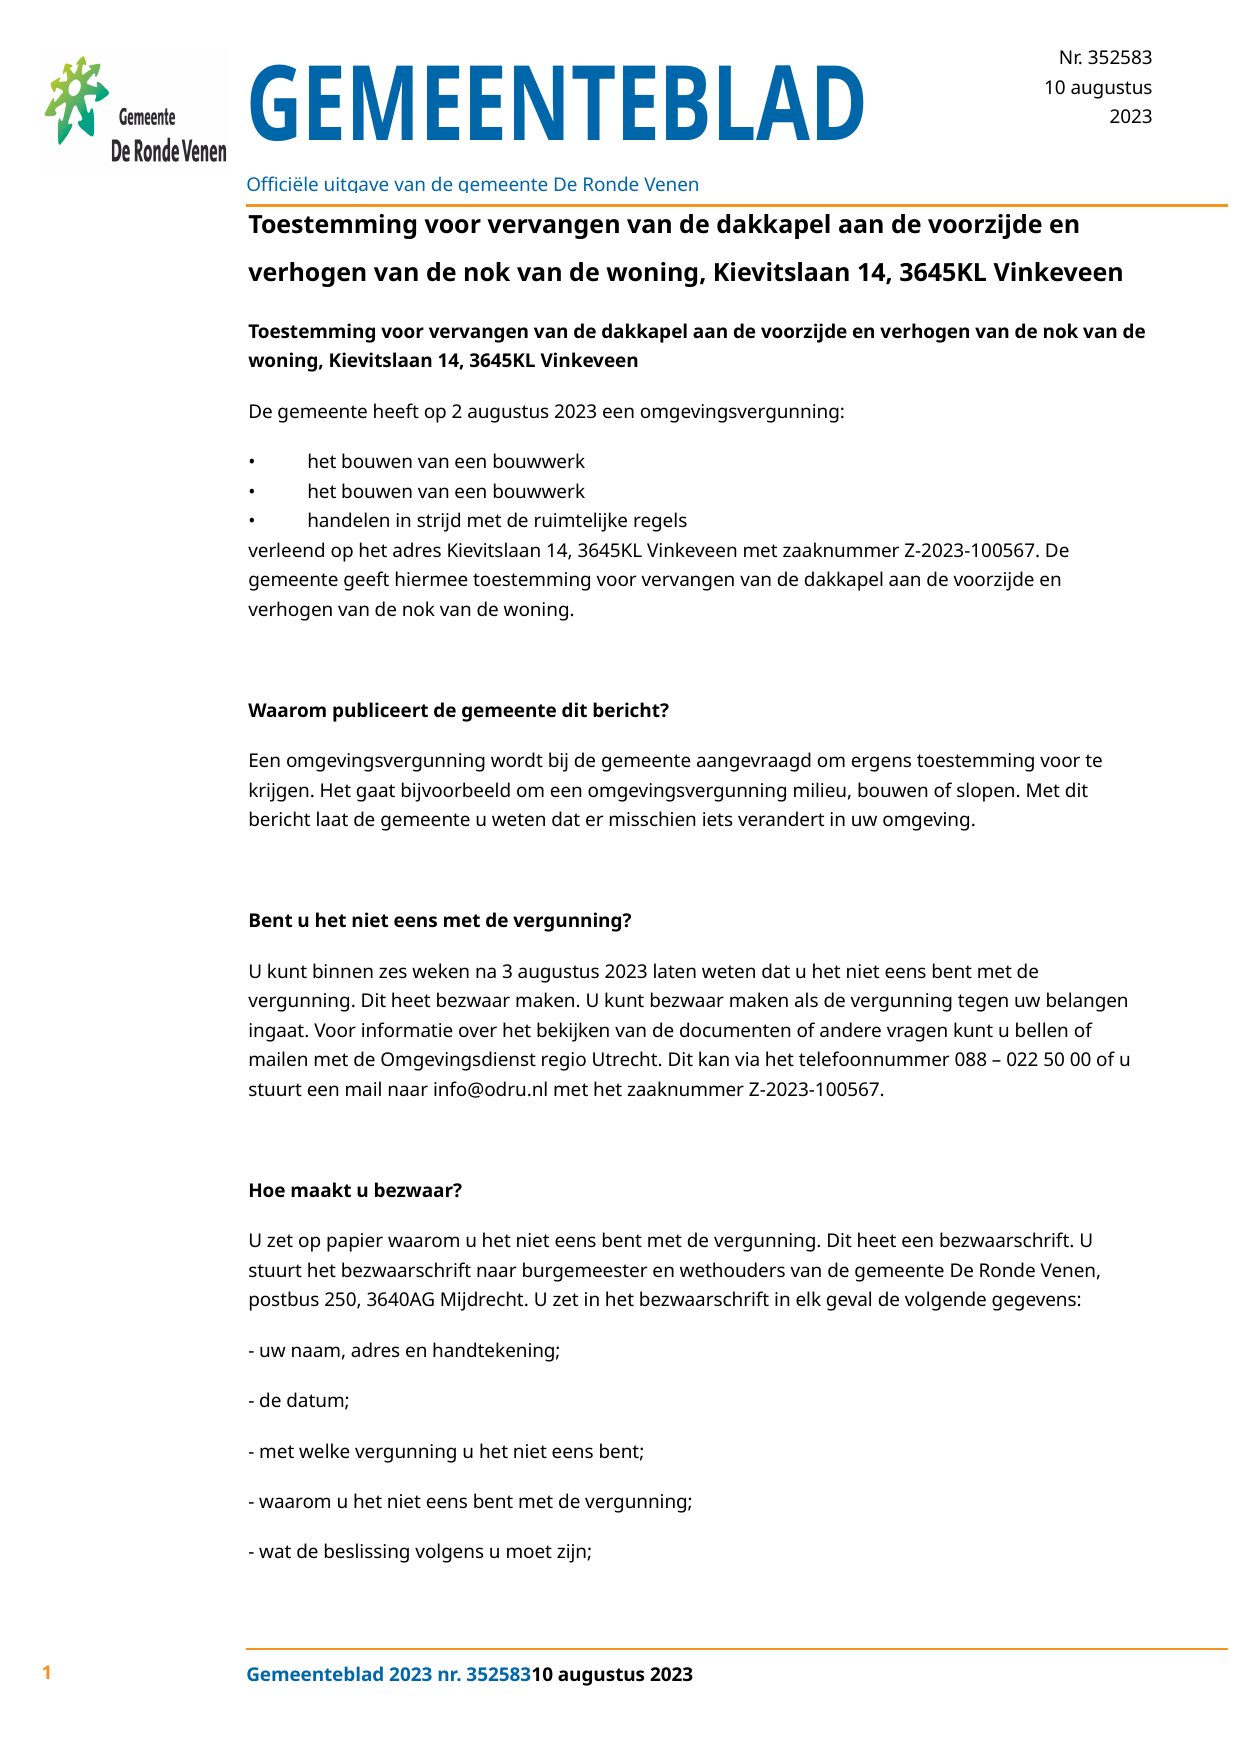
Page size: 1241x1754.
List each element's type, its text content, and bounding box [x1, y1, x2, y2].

text Een omgevingsvergunning wordt bij de gemeente aangevraagd om ergens toestemming voor te krijgen. Het gaat bijvoorbeeld om een omgevingsvergunning milieu, bouwen of slopen. Met dit bericht laat de gemeente u weten dat er misschien iets verandert in uw omgeving. [248, 747, 1152, 832]
text Hoe maakt u bezwaar? [248, 1177, 1152, 1203]
text Bent u het niet eens met de vergunning? [248, 907, 1152, 933]
text Toestemming voor vervangen van de dakkapel aan de voorzijde en verhogen van de nok van de woning, Kievitslaan 14, 3645KL Vinkeveen [248, 318, 1152, 373]
text - wat de beslissing volgens u moet zijn; [248, 1539, 1152, 1564]
list het bouwen van een bouwwerk [248, 448, 1152, 474]
text - de datum; [248, 1387, 1152, 1413]
text U zet op papier waarom u het niet eens bent met de vergunning. Dit heet een bezwaarschrift. U stuurt het bezwaarschrift naar burgemeester en wethouders van de gemeente De Ronde Venen, postbus 250, 3640AG Mijdrecht. U zet in het bezwaarschrift in elk geval de volgende gegevens: [248, 1227, 1152, 1312]
text verleend op het adres Kievitslaan 14, 3645KL Vinkeveen met zaaknummer Z-2023-100567. De gemeente geeft hiermee toestemming voor vervangen van de dakkapel aan de voorzijde en verhogen van de nok van de woning. [248, 537, 1152, 622]
text U kunt binnen zes weken na 3 augustus 2023 laten weten dat u het niet eens bent met de vergunning. Dit heet bezwaar maken. U kunt bezwaar maken als de vergunning tegen uw belangen ingaat. Voor informatie over het bekijken van de documenten of andere vragen kunt u bellen of mailen met de Omgevingsdienst regio Utrecht. Dit kan via het telefoonnummer 088 – 022 50 00 of u stuurt een mail naar info@odru.nl met het zaaknummer Z-2023-100567. [248, 958, 1152, 1102]
text De gemeente heeft op 2 augustus 2023 een omgevingsvergunning: [248, 398, 1152, 424]
list het bouwen van een bouwwerk [248, 478, 1152, 504]
text - uw naam, adres en handtekening; [248, 1337, 1152, 1363]
text - met welke vergunning u het niet eens bent; [248, 1438, 1152, 1464]
text Waarom publiceert de gemeente dit bericht? [248, 697, 1152, 723]
list handelen in strijd met de ruimtelijke regels [248, 507, 1152, 533]
text - waarom u het niet eens bent met de vergunning; [248, 1488, 1152, 1514]
picture [41, 47, 231, 172]
text Toestemming voor vervangen van de dakkapel aan de voorzijde en verhogen van de nok van de woning, Kievitslaan 14, 3645KL Vinkeveen [248, 207, 1152, 288]
